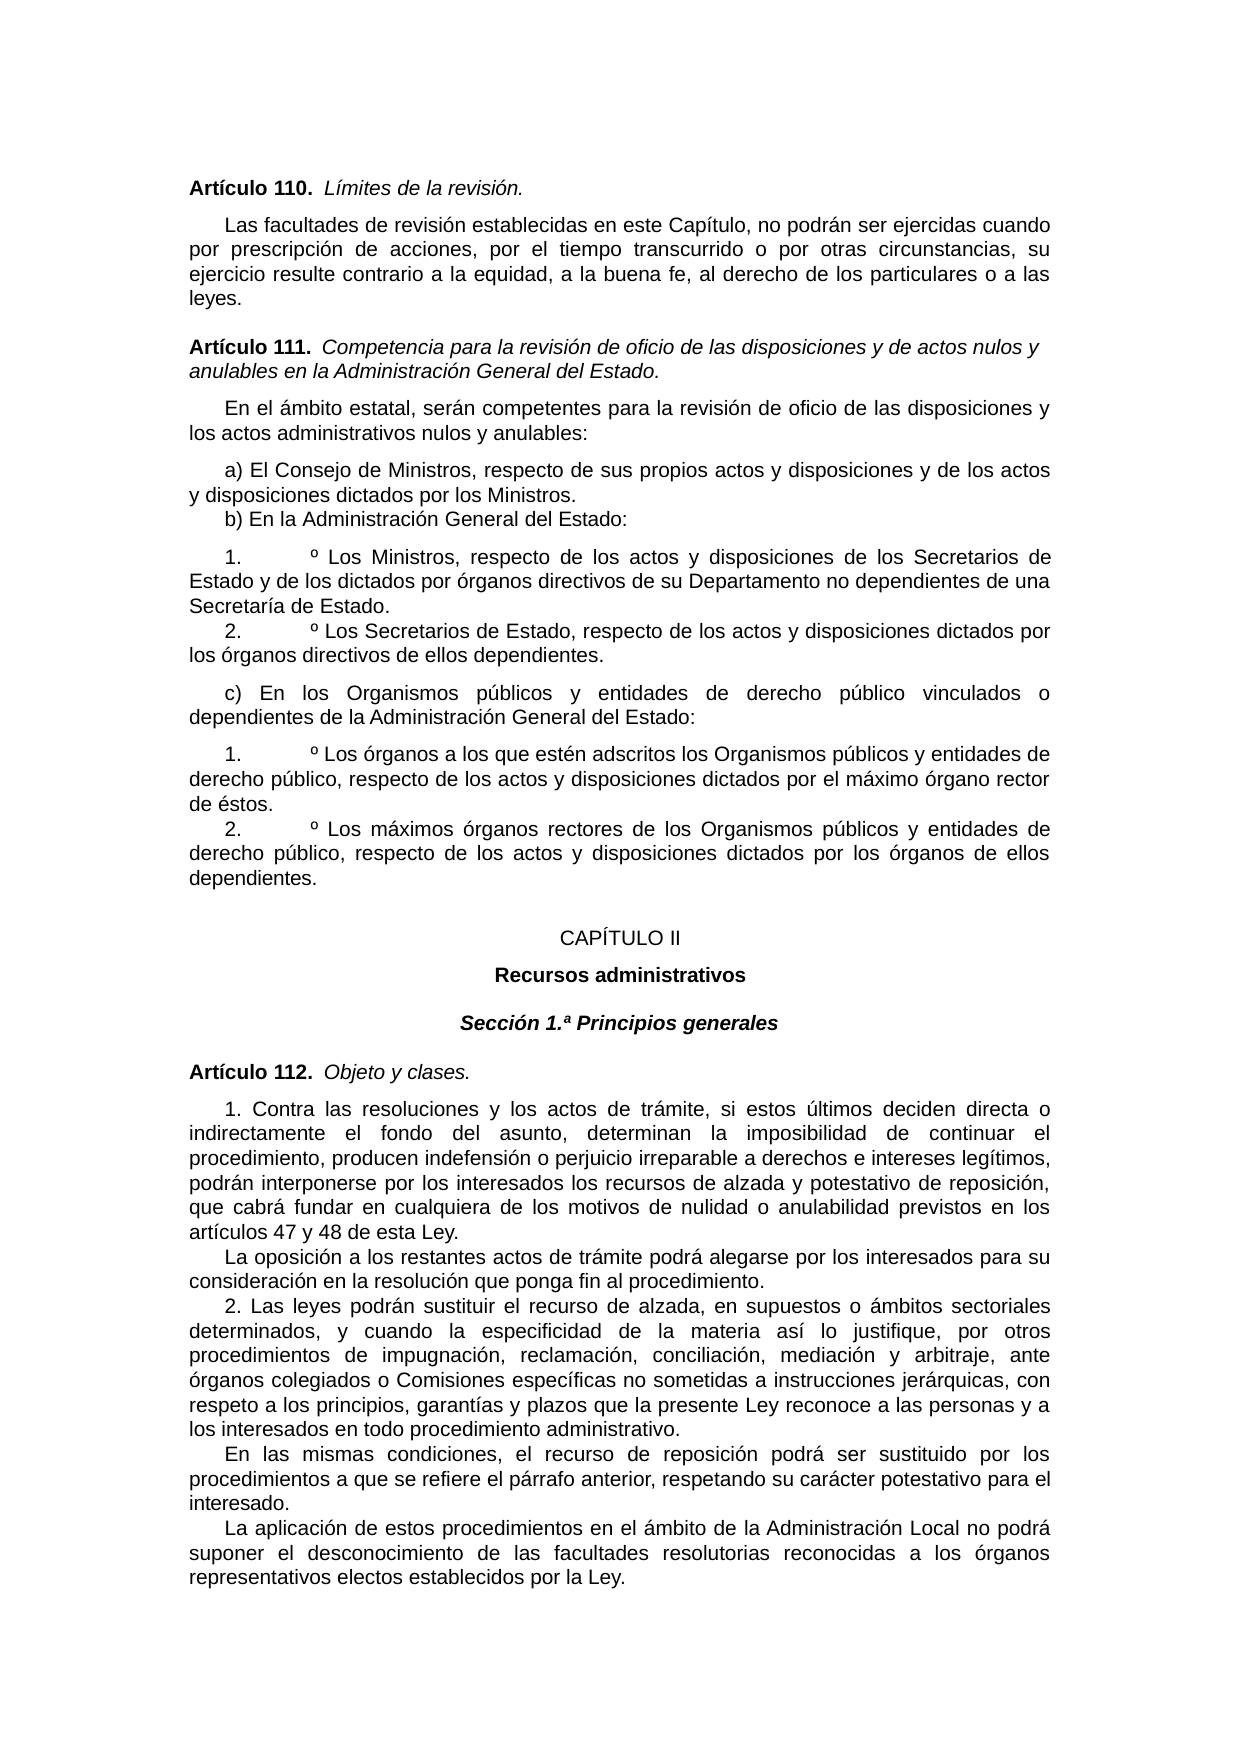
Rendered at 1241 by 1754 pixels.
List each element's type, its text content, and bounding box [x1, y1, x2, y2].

text CAPÍTULO II [369, 926, 871, 950]
text Artículo 110. Límites de la revisión. [189, 176, 1163, 200]
text En el ámbito estatal, serán competentes para la revisión de oficio de las disposiciones y los actos administrativos nulos y anulables: [189, 396, 1051, 444]
list º Los Ministros, respecto de los actos y disposiciones de los Secretarios de Estado y de los dictados por órganos directivos de su Departamento no dependientes de una Secretaría de Estado. [189, 544, 1051, 618]
text En las mismas condiciones, el recurso de reposición podrá ser sustituido por los procedimientos a que se refiere el párrafo anterior, respetando su carácter potestativo para el interesado. [189, 1442, 1051, 1515]
text Sección 1.ª Principios generales [369, 1011, 871, 1035]
text Artículo 111. Competencia para la revisión de oficio de las disposiciones y de actos nulos y anulables en la Administración General del Estado. [189, 335, 1052, 383]
text La oposición a los restantes actos de trámite podrá alegarse por los interesados para su consideración en la resolución que ponga fin al procedimiento. [189, 1245, 1051, 1293]
list º Los órganos a los que estén adscritos los Organismos públicos y entidades de derecho público, respecto de los actos y disposiciones dictados por el máximo órgano rector de éstos. [189, 742, 1052, 815]
list º Los Secretarios de Estado, respecto de los actos y disposiciones dictados por los órganos directivos de ellos dependientes. [189, 619, 1051, 667]
list Contra las resoluciones y los actos de trámite, si estos últimos deciden directa o indirectamente el fondo del asunto, determinan la imposibilidad de continuar el procedimiento, producen indefensión o perjuicio irreparable a derechos e intereses legítimos, podrán interponerse por los interesados los recursos de alzada y potestativo de reposición, que cabrá fundar en cualquiera de los motivos de nulidad o anulabilidad previstos en los artículos 47 y 48 de esta Ley. [189, 1097, 1052, 1243]
text Las facultades de revisión establecidas en este Capítulo, no podrán ser ejercidas cuando por prescripción de acciones, por el tiempo transcurrido o por otras circunstancias, su ejercicio resulte contrario a la equidad, a la buena fe, al derecho de los particulares o a las leyes. [189, 212, 1052, 310]
text La aplicación de estos procedimientos en el ámbito de la Administración Local no podrá suponer el desconocimiento de las facultades resolutorias reconocidas a los órganos representativos electos establecidos por la Ley. [189, 1516, 1051, 1589]
list º Los máximos órganos rectores de los Organismos públicos y entidades de derecho público, respecto de los actos y disposiciones dictados por los órganos de ellos dependientes. [189, 816, 1051, 889]
list El Consejo de Ministros, respecto de sus propios actos y disposiciones y de los actos y disposiciones dictados por los Ministros. [189, 458, 1051, 506]
text Recursos administrativos [369, 963, 871, 987]
text Artículo 112. Objeto y clases. [189, 1060, 1163, 1084]
list En los Organismos públicos y entidades de derecho público vinculados o dependientes de la Administración General del Estado: [189, 681, 1052, 729]
list Las leyes podrán sustituir el recurso de alzada, en supuestos o ámbitos sectoriales determinados, y cuando la especificidad de la materia así lo justifique, por otros procedimientos de impugnación, reclamación, conciliación, mediación y arbitraje, ante órganos colegiados o Comisiones específicas no sometidas a instrucciones jerárquicas, con respeto a los principios, garantías y plazos que la presente Ley reconoce a las personas y a los interesados en todo procedimiento administrativo. [189, 1294, 1052, 1441]
list En la Administración General del Estado: [224, 507, 1163, 531]
